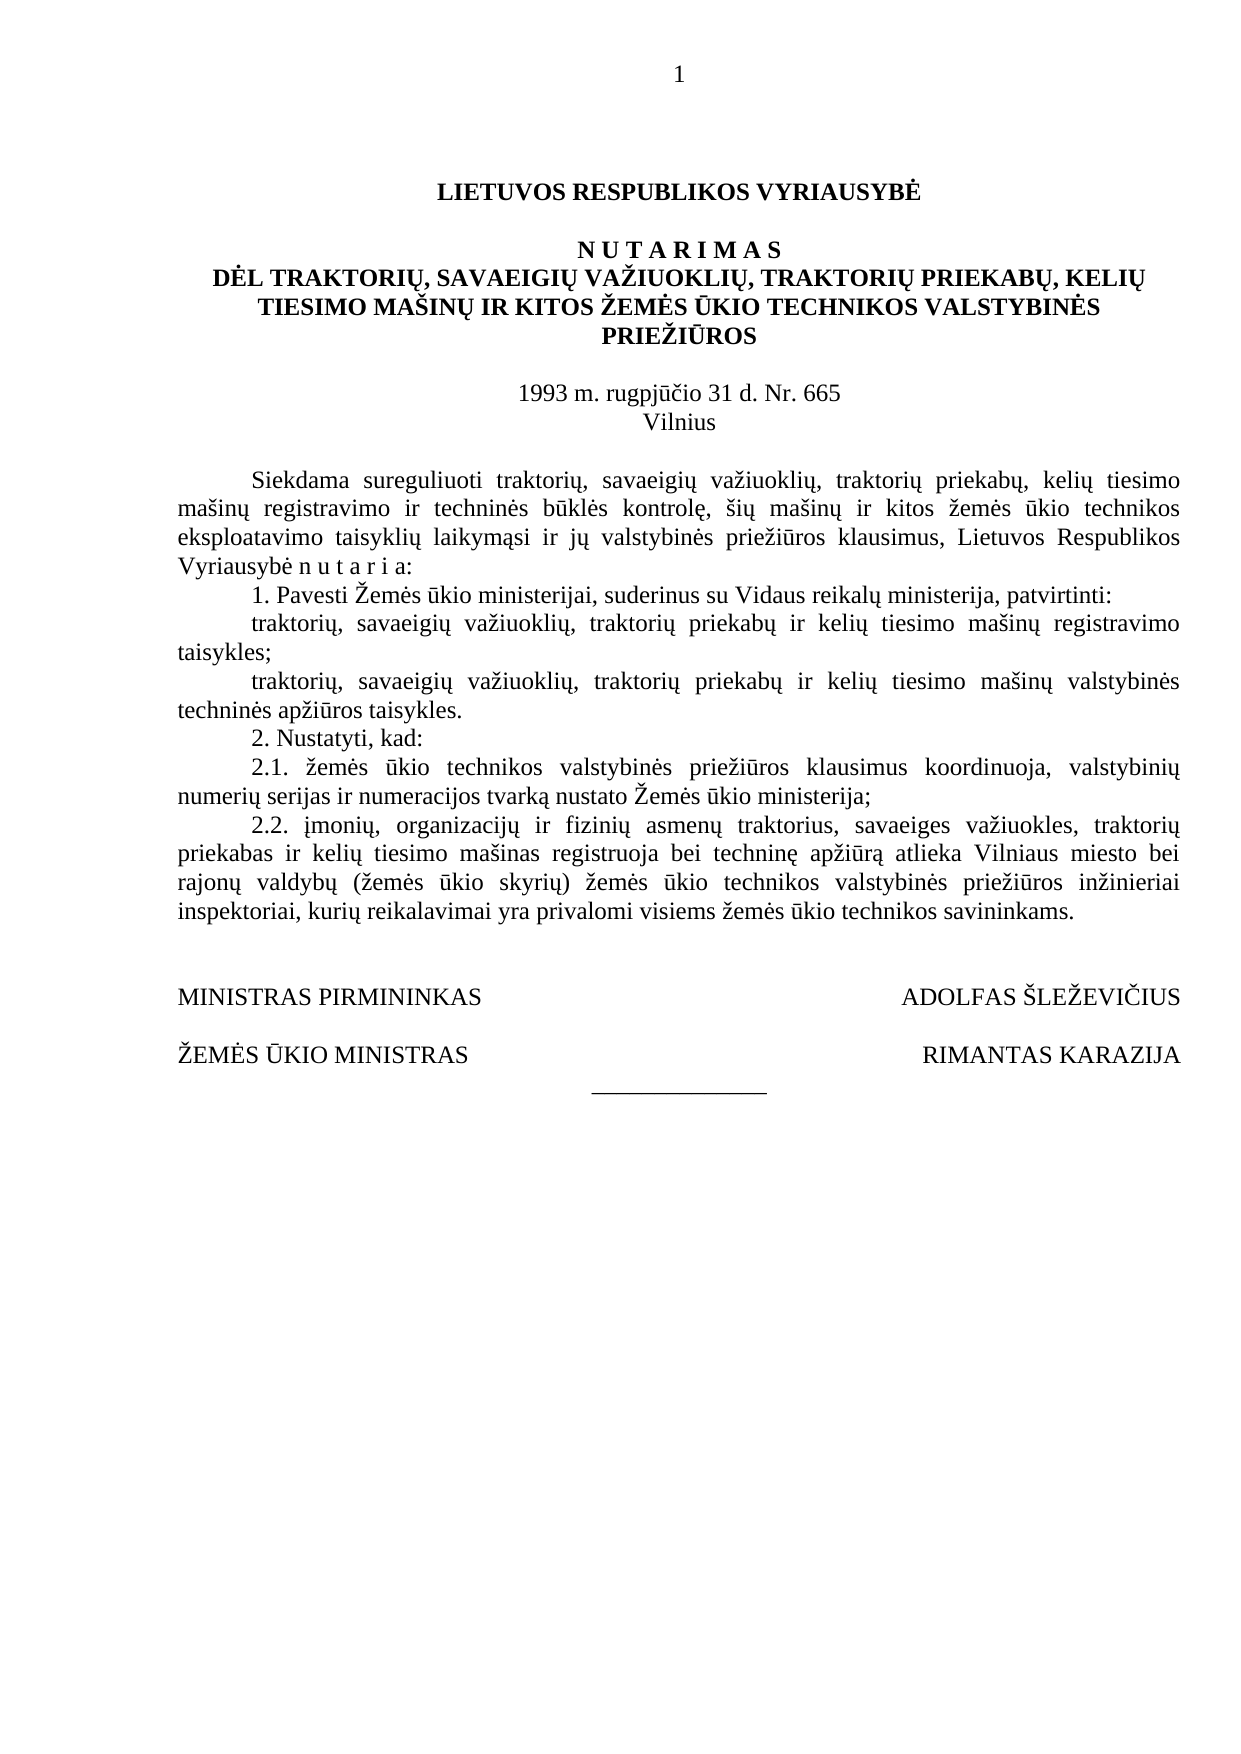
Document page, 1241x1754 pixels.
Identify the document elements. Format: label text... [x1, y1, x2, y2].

text Vilnius [177, 407, 1181, 436]
text 2.1. žemės ūkio technikos valstybinės priežiūros klausimus koordinuoja, valstybinių numerių serijas ir numeracijos tvarką nustato Žemės ūkio ministerija; [177, 752, 1181, 810]
text MINISTRAS PIRMININKAS ADOLFAS ŠLEŽEVIČIUS [177, 982, 1181, 1011]
text 2.2. įmonių, organizacijų ir fizinių asmenų traktorius, savaeiges važiuokles, traktorių priekabas ir kelių tiesimo mašinas registruoja bei techninę apžiūrą atlieka Vilniaus miesto bei rajonų valdybų (žemės ūkio skyrių) žemės ūkio technikos valstybinės priežiūros inžinieriai inspektoriai, kurių reikalavimai yra privalomi visiems žemės ūkio technikos savininkams. [177, 810, 1181, 925]
text LIETUVOS RESPUBLIKOS VYRIAUSYBĖ [177, 177, 1181, 206]
text DĖL TRAKTORIŲ, SAVAEIGIŲ VAŽIUOKLIŲ, TRAKTORIŲ PRIEKABŲ, KELIŲ TIESIMO MAŠINŲ IR KITOS ŽEMĖS ŪKIO TECHNIKOS VALSTYBINĖS PRIEŽIŪROS [177, 263, 1181, 350]
text Siekdama sureguliuoti traktorių, savaeigių važiuoklių, traktorių priekabų, kelių tiesimo mašinų registravimo ir techninės būklės kontrolę, šių mašinų ir kitos žemės ūkio technikos eksploatavimo taisyklių laikymąsi ir jų valstybinės priežiūros klausimus, Lietuvos Respublikos Vyriausybė nutaria: [177, 465, 1181, 580]
text 1993 m. rugpjūčio 31 d. Nr. 665 [177, 378, 1181, 407]
text ŽEMĖS ŪKIO MINISTRAS RIMANTAS KARAZIJA [177, 1040, 1181, 1068]
text traktorių, savaeigių važiuoklių, traktorių priekabų ir kelių tiesimo mašinų valstybinės techninės apžiūros taisykles. [177, 666, 1181, 723]
text N U T A R I M A S [177, 235, 1181, 263]
text traktorių, savaeigių važiuoklių, traktorių priekabų ir kelių tiesimo mašinų registravimo taisykles; [177, 608, 1181, 666]
text 1. Pavesti Žemės ūkio ministerijai, suderinus su Vidaus reikalų ministerija, patvirtinti: [177, 580, 1181, 608]
text ______________ [177, 1068, 1181, 1097]
text 2. Nustatyti, kad: [177, 723, 1181, 752]
